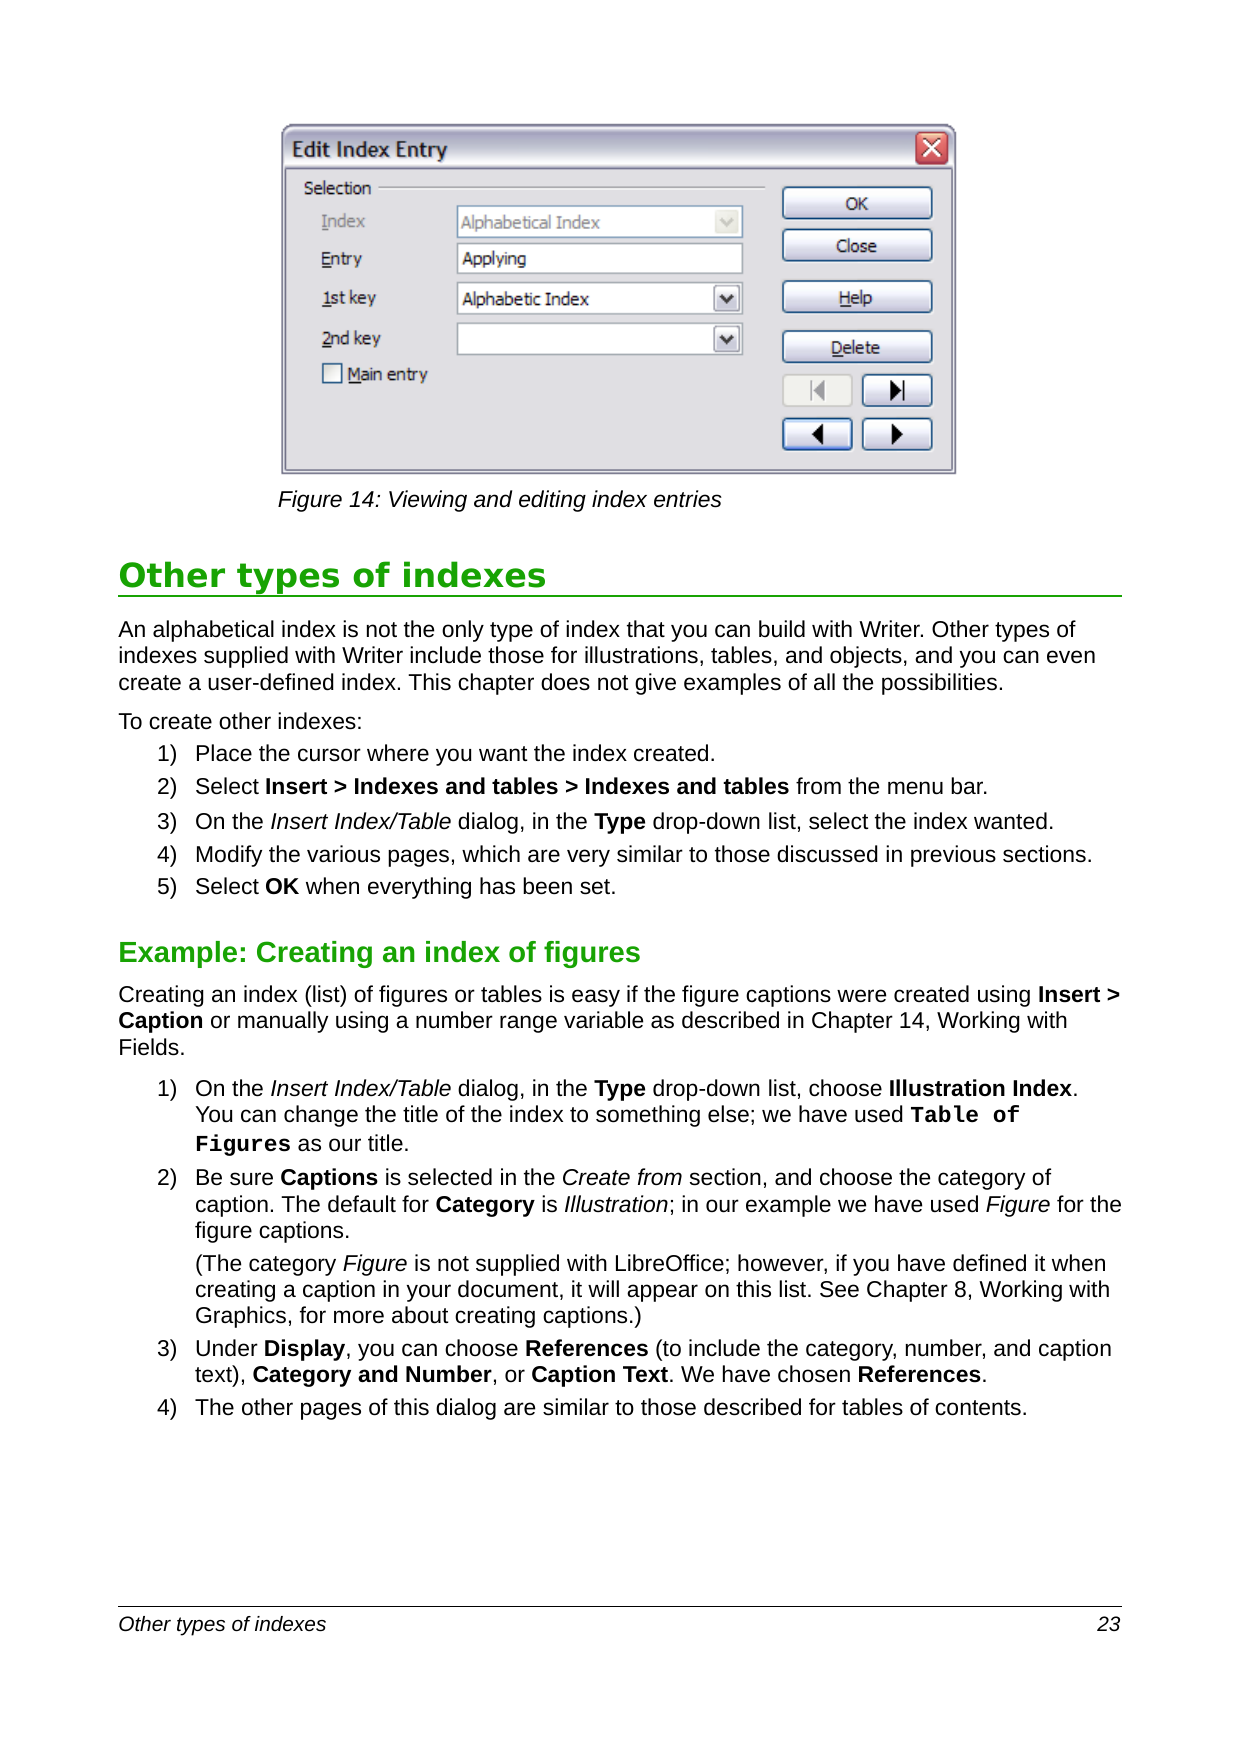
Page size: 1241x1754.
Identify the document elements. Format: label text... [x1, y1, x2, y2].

text Creating an index (list) of figures or tables is easy if the figure captions were created using Insert > Caption or manually using a number range variable as described in Chapter 14, Working with Fields. [118, 981, 1122, 1060]
list To create other indexes: [118, 708, 1122, 734]
list On the Insert Index/Table dialog, in the Type drop-down list, choose Illustration Index. You can change the title of the index to something else; we have used Table of Figures as our title. [177, 1073, 1122, 1158]
list Select Insert > Indexes and tables > Indexes and tables from the menu bar. [177, 773, 1122, 799]
list Be sure Captions is selected in the Create from section, and choose the category of caption. The default for Category is Illustration; in our example we have used Figure for the figure captions. [177, 1164, 1122, 1243]
list Select OK when everything has been set. [177, 873, 1122, 899]
list Modify the various pages, which are very similar to those discussed in previous sections. [177, 841, 1122, 867]
list Place the cursor where you want the index created. [177, 740, 1122, 767]
list Under Display, you can choose References (to include the category, number, and caption text), Category and Number, or Caption Text. We have chosen References. [177, 1335, 1122, 1388]
subtitle Other types of indexes [118, 556, 1122, 595]
list The other pages of this dialog are similar to those described for tables of contents. [177, 1394, 1122, 1420]
list On the Insert Index/Table dialog, in the Type drop-down list, select the index wanted. [177, 806, 1122, 834]
picture [277, 118, 961, 479]
text An alphabetical index is not the only type of index that you can build with Writer. Other types of indexes supplied with Writer include those for illustrations, tables, and objects, and you can even create a user-defined index. This chapter does not give examples of all the possibilities. [118, 616, 1122, 695]
text Figure 14: Viewing and editing index entries [278, 486, 963, 512]
subtitle Example: Creating an index of figures [118, 935, 1122, 969]
list (The category Figure is not supplied with LibreOffice; however, if you have defined it when creating a caption in your document, it will appear on this list. See Chapter 8, Working with Graphics, for more about creating captions.) [195, 1249, 1122, 1329]
